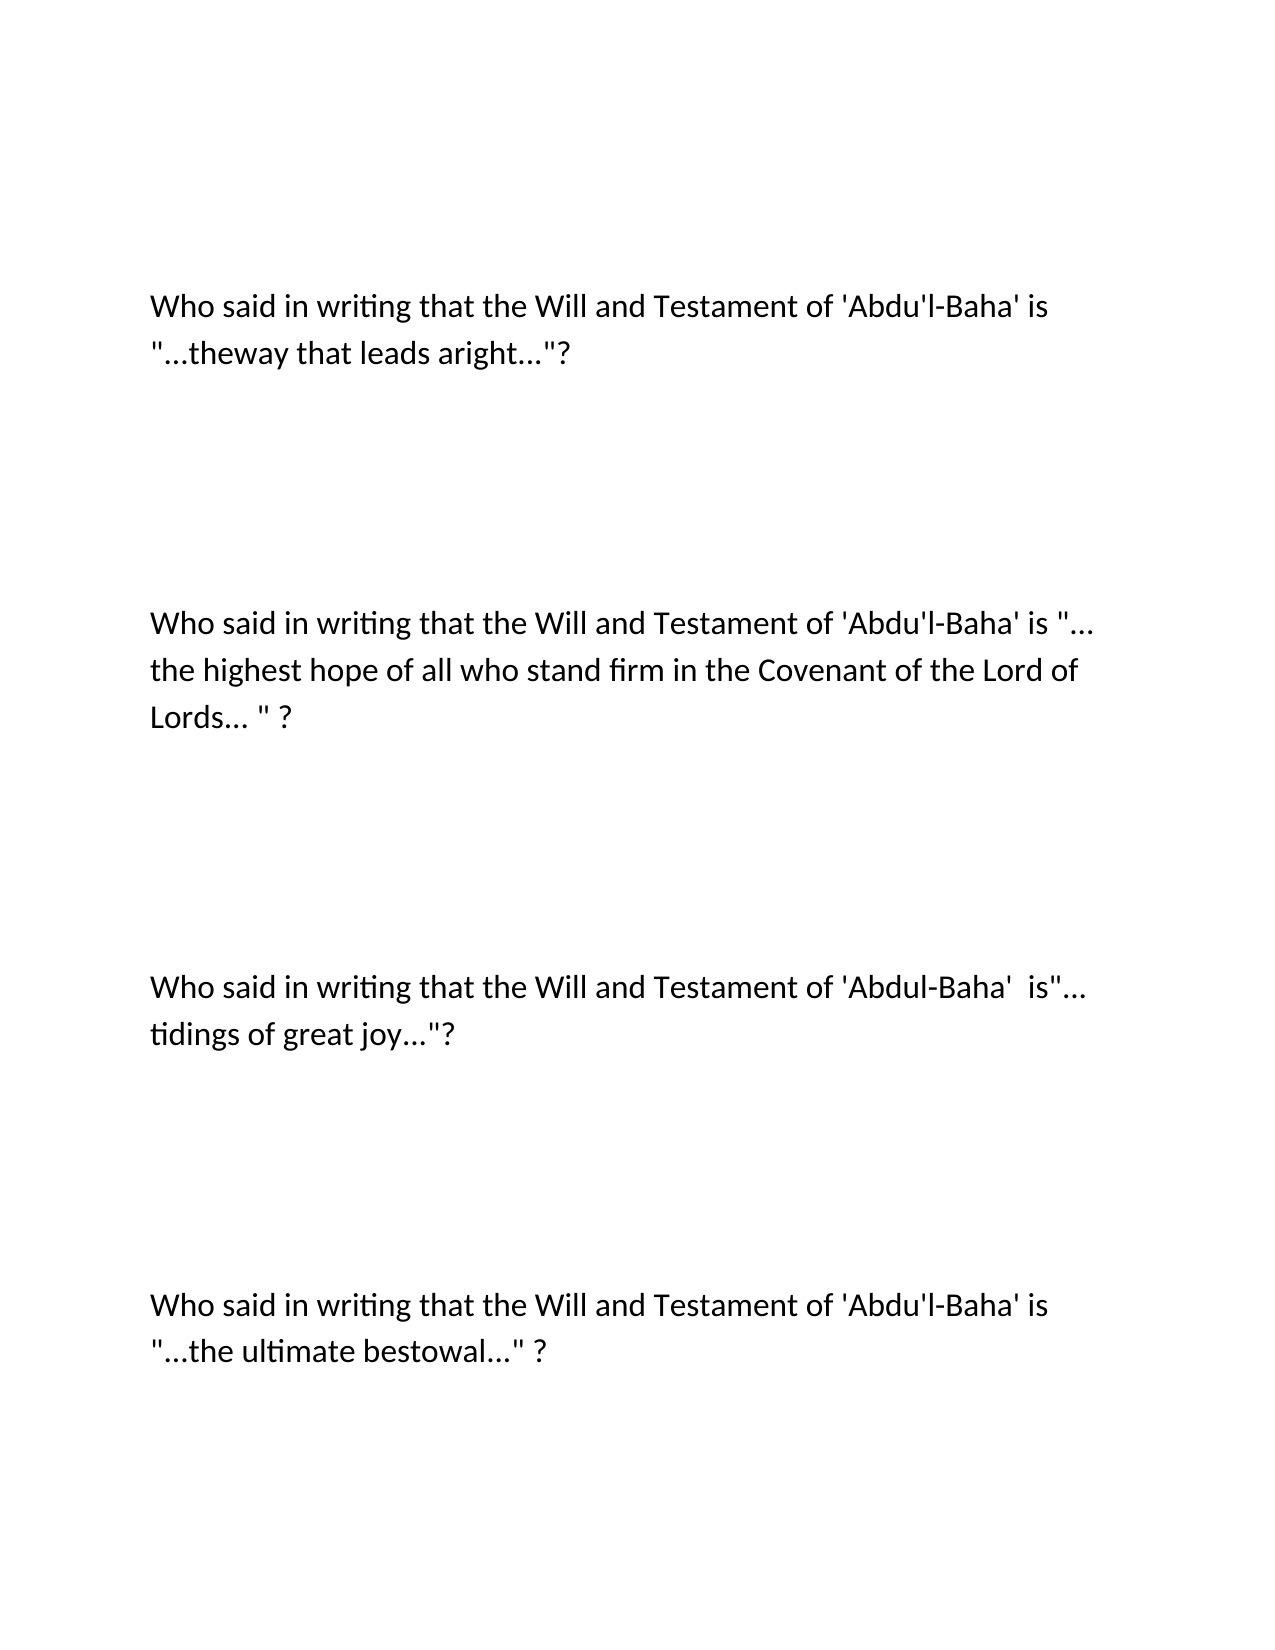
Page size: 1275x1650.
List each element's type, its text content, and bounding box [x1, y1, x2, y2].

text Who said in writing that the Will and Testament of 'Abdul-Baha' is"... tidings of great joy..."? [150, 966, 1125, 1054]
text Who said in writing that the Will and Testament of 'Abdu'l-Baha' is "...theway that leads aright..."? [150, 285, 1125, 373]
text Who said in writing that the Will and Testament of 'Abdu'l-Baha' is "... the highest hope of all who stand firm in the Covenant of the Lord of Lords... " ? [150, 602, 1125, 737]
text Who said in writing that the Will and Testament of 'Abdu'l-Baha' is "...the ultimate bestowal..." ? [150, 1283, 1125, 1371]
